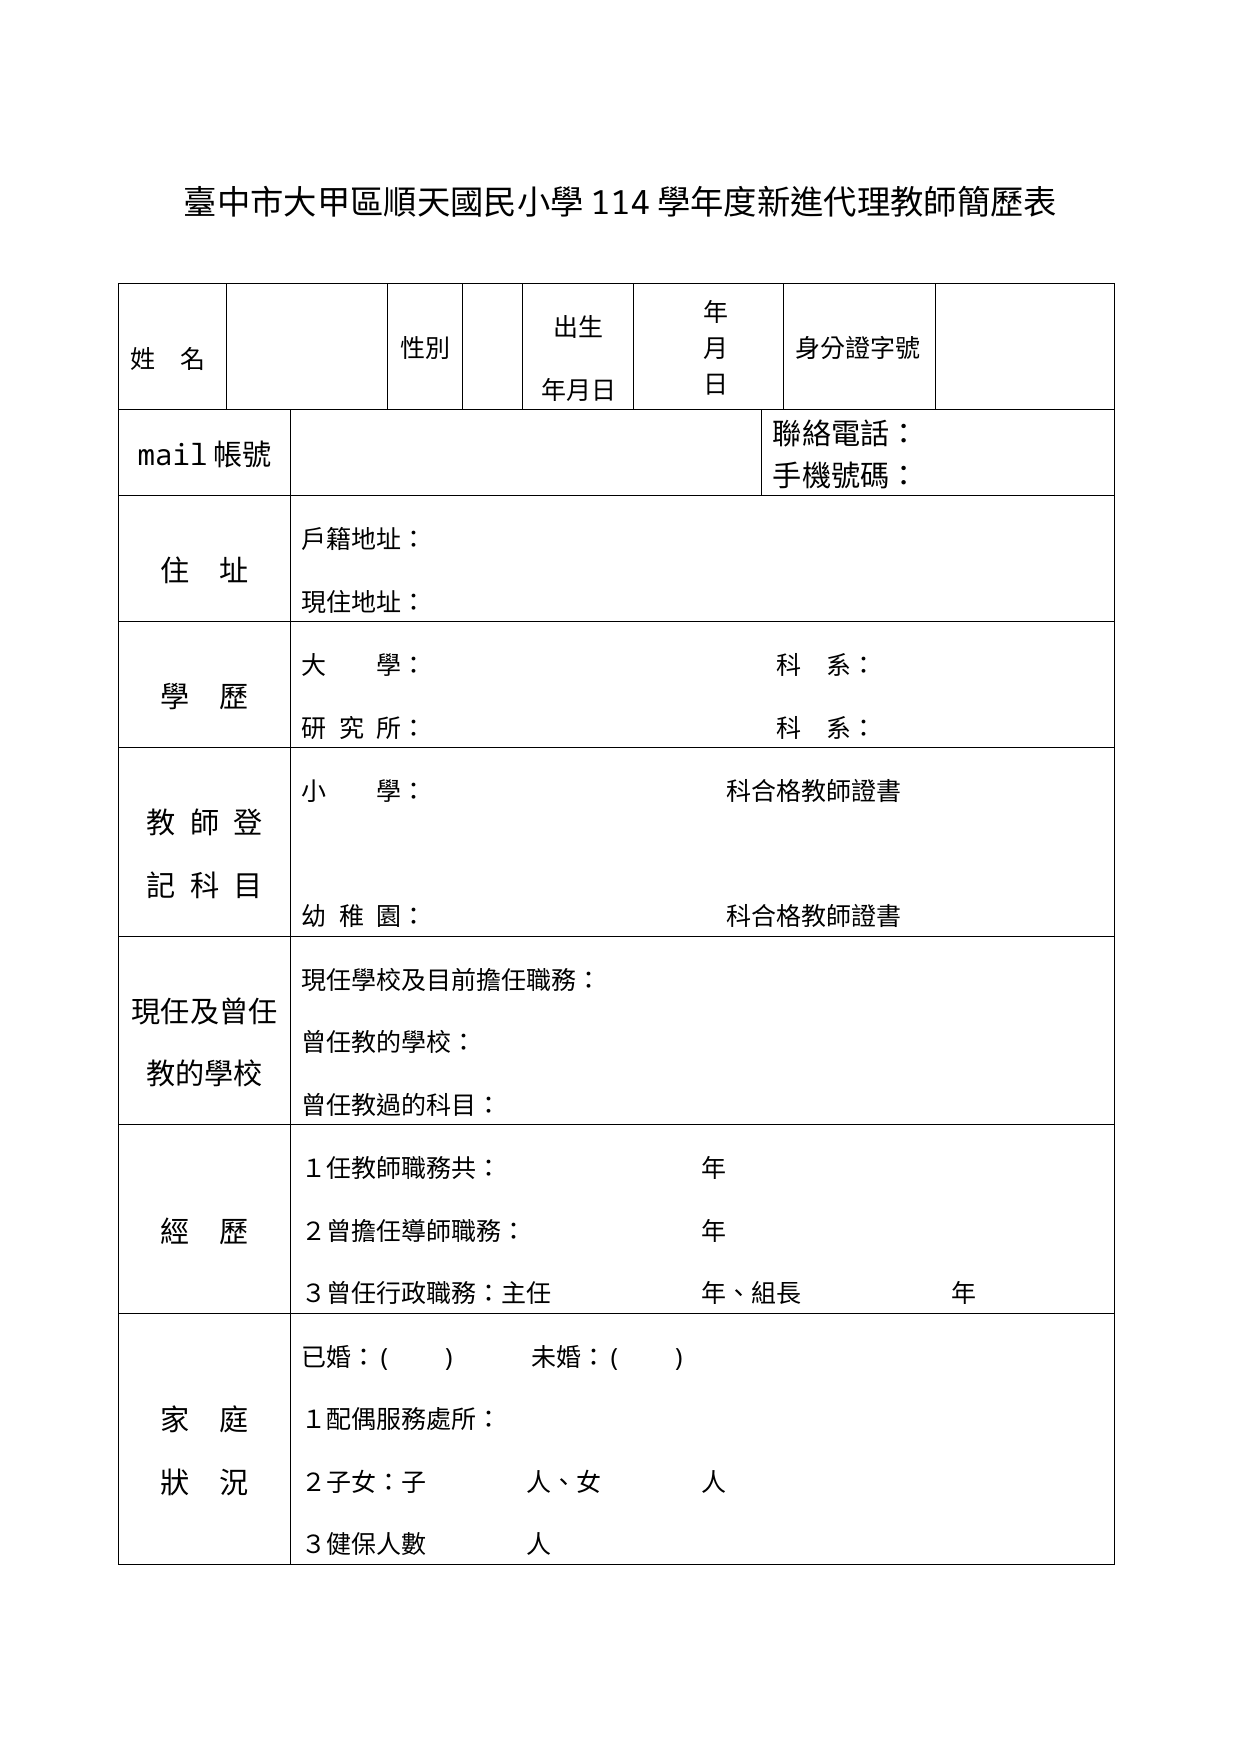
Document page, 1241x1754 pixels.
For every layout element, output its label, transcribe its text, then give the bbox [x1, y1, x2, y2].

table_cell １任教師職務共： 年 ２曾擔任導師職務： 年 ３曾任行政職務：主任 年、組長 年 [291, 1125, 1114, 1313]
table_header [1115, 283, 1122, 409]
table_cell [291, 410, 761, 495]
table_cell [1115, 1124, 1122, 1313]
table_cell 現任及曾任教的學校 [119, 937, 290, 1124]
table_cell [1115, 621, 1122, 747]
table_cell [1115, 409, 1122, 495]
table_cell 住 址 [119, 496, 290, 621]
table_cell 已婚：( ) 未婚：( ) １配偶服務處所： ２子女：子 人、女 人 ３健保人數 人 [291, 1314, 1114, 1564]
table_header 性別 [388, 284, 462, 409]
table_cell 經 歷 [119, 1125, 290, 1313]
table_cell [1115, 1313, 1122, 1564]
table_header [463, 284, 522, 409]
table_cell 小 學： 科合格教師證書 幼 稚 園： 科合格教師證書 [291, 748, 1114, 936]
table_cell 家 庭 狀 況 [119, 1314, 290, 1564]
table_cell 戶籍地址： 現住地址： [291, 496, 1114, 621]
table_cell [1115, 936, 1122, 1124]
table_cell mail帳號 [119, 410, 290, 495]
table_header 姓 名 [119, 284, 226, 409]
table_cell 大 學： 科 系： 研 究 所： 科 系： [291, 622, 1114, 747]
table_header [227, 284, 387, 409]
table_cell [1115, 747, 1122, 936]
table_cell 現任學校及目前擔任職務： 曾任教的學校： 曾任教過的科目： [291, 937, 1114, 1124]
table_cell 學 歷 [119, 622, 290, 747]
table_cell 教 師 登 記 科 目 [119, 748, 290, 936]
text 臺中市大甲區順天國民小學114學年度新進代理教師簡歷表 [118, 158, 1122, 221]
table_header 身分證字號 [784, 284, 935, 409]
table_header [936, 284, 1114, 409]
table_cell 聯絡電話： 手機號碼： [762, 410, 1114, 495]
table_header 年 月 日 [634, 284, 783, 409]
table_cell [1115, 495, 1122, 621]
table_header 出生 年月日 [523, 284, 633, 409]
